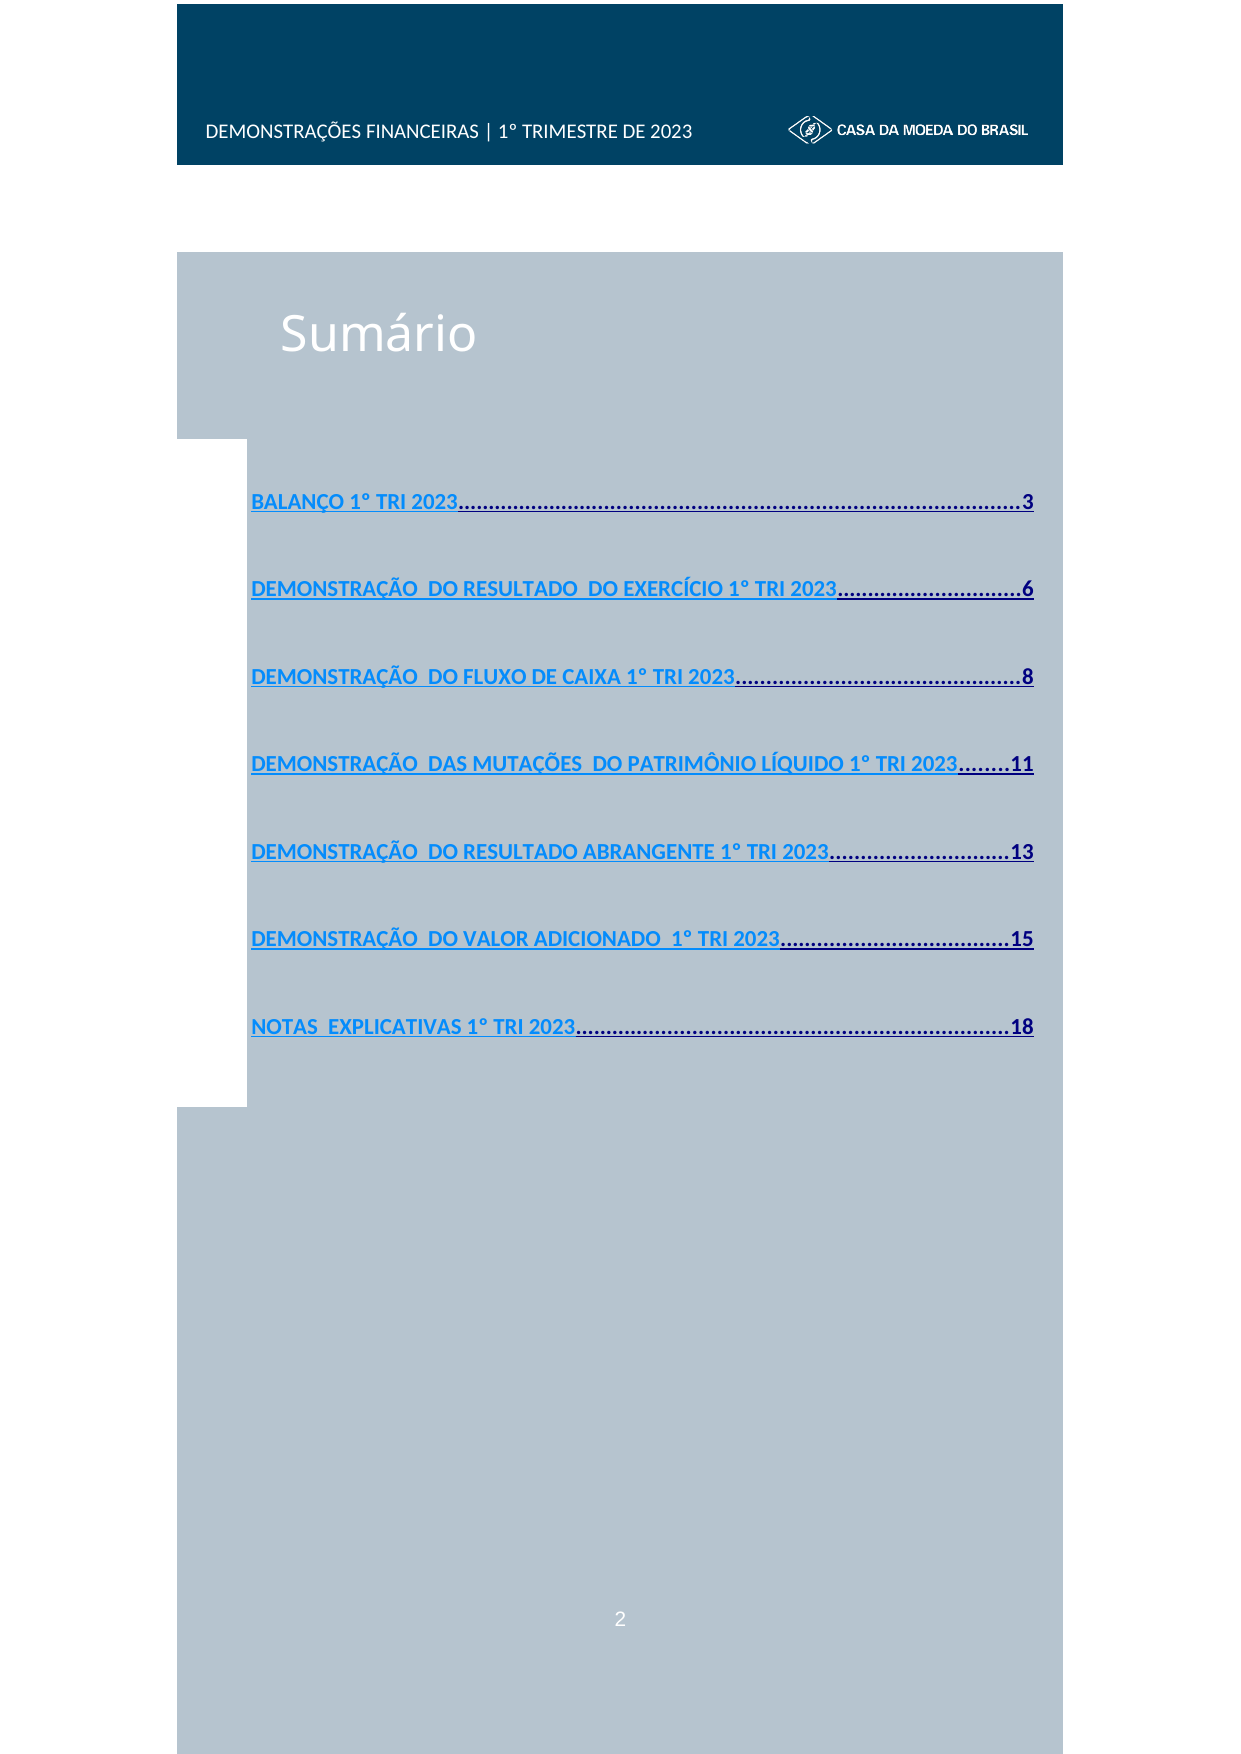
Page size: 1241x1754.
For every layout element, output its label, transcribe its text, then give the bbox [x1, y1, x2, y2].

text 06 [152, 894, 232, 971]
text 07 [152, 984, 232, 1061]
text 02 [152, 536, 232, 613]
text 01 [152, 446, 232, 523]
text 04 [152, 715, 232, 792]
text 05 [152, 804, 232, 882]
text 03 [152, 625, 232, 702]
